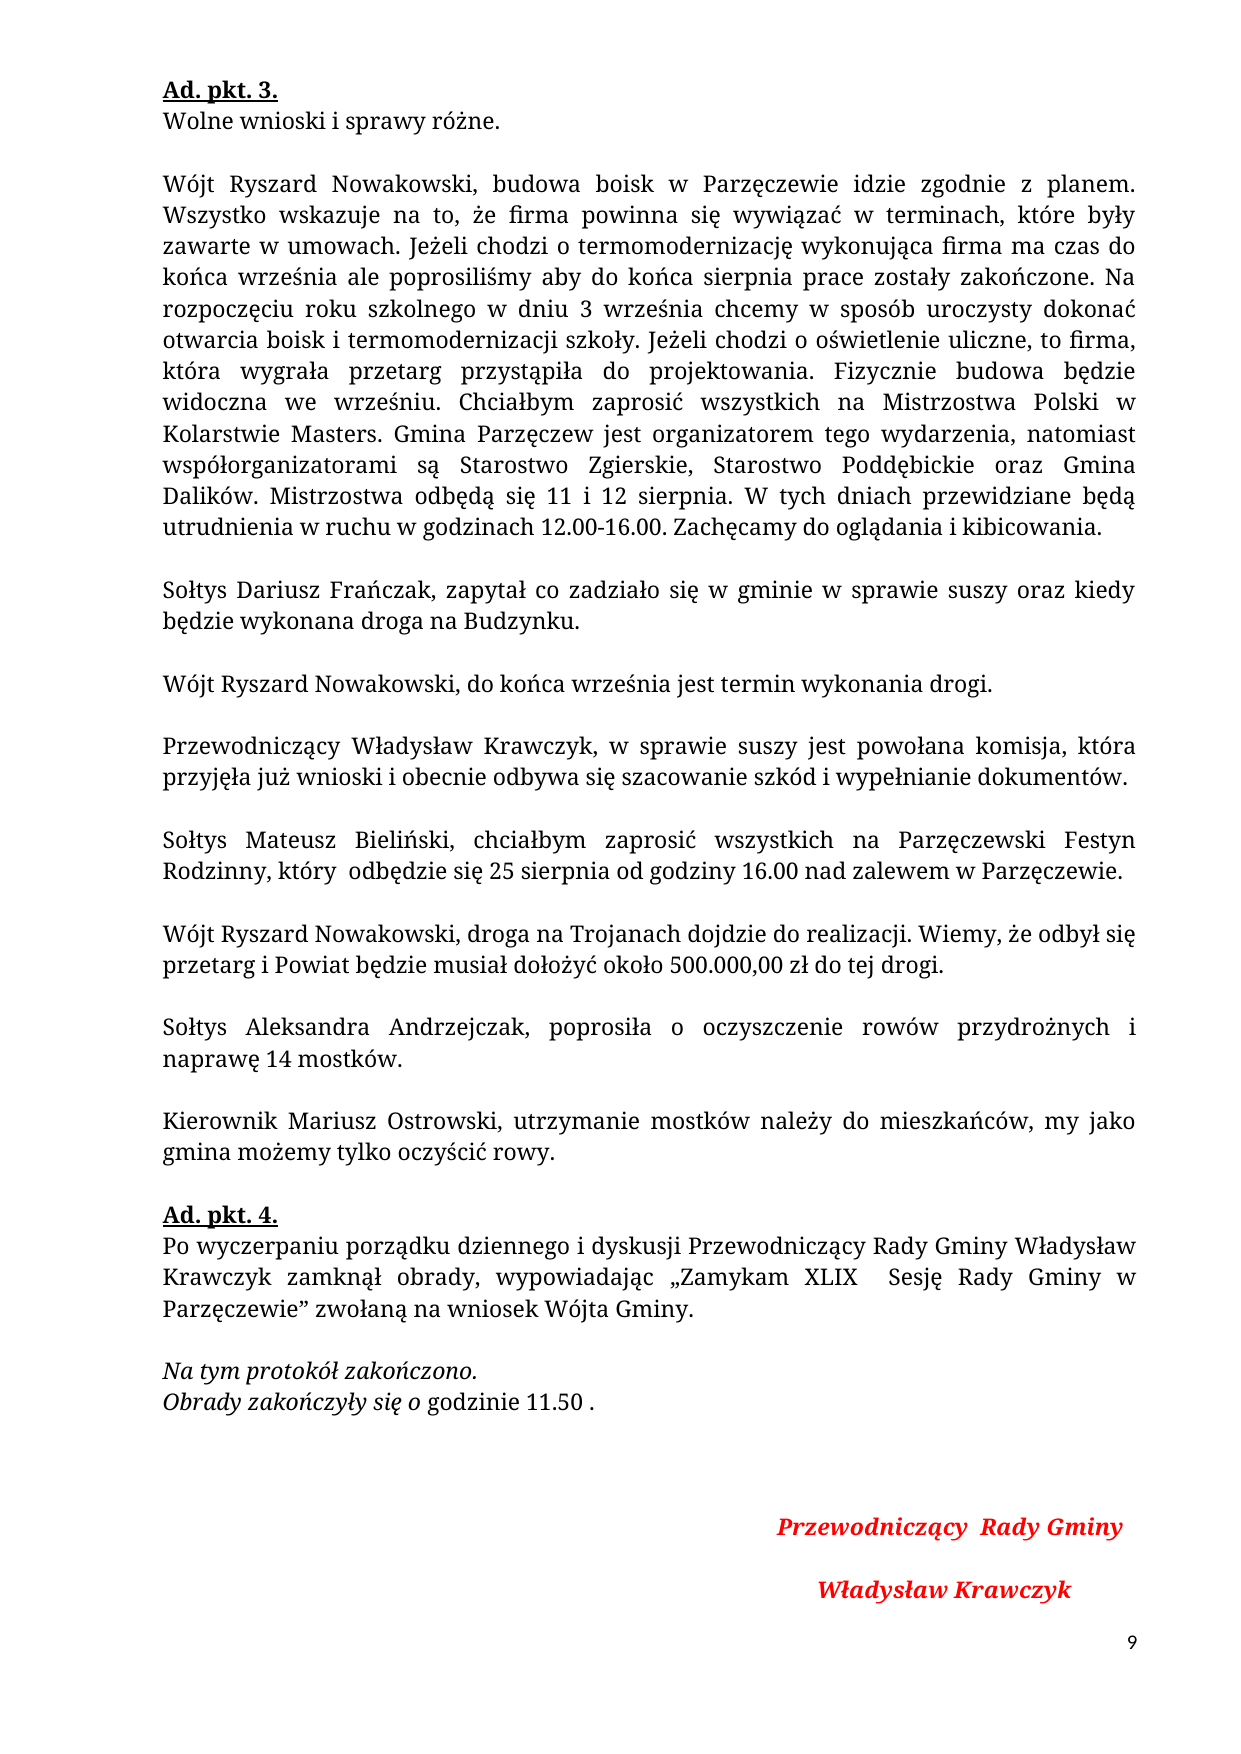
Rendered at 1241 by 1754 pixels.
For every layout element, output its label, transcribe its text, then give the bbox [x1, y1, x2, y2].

subtitle Obrady zakończyły się o godzinie 11.50 . [162, 1386, 1137, 1417]
text Wójt Ryszard Nowakowski, budowa boisk w Parzęczewie idzie zgodnie z planem. Wszystko wskazuje na to, że firma powinna się wywiązać w terminach, które były zawarte w umowach. Jeżeli chodzi o termomodernizację wykonująca firma ma czas do końca września ale poprosiliśmy aby do końca sierpnia prace zostały zakończone. Na rozpoczęciu roku szkolnego w dniu 3 września chcemy w sposób uroczysty dokonać otwarcia boisk i termomodernizacji szkoły. Jeżeli chodzi o oświetlenie uliczne, to firma, która wygrała przetarg przystąpiła do projektowania. Fizycznie budowa będzie widoczna we wrześniu. Chciałbym zaprosić wszystkich na Mistrzostwa Polski w Kolarstwie Masters. Gmina Parzęczew jest organizatorem tego wydarzenia, natomiast współorganizatorami są Starostwo Zgierskie, Starostwo Poddębickie oraz Gmina Dalików. Mistrzostwa odbędą się 11 i 12 sierpnia. W tych dniach przewidziane będą utrudnienia w ruchu w godzinach 12.00-16.00. Zachęcamy do oglądania i kibicowania. [162, 167, 1137, 542]
subtitle Przewodniczący Rady Gminy [612, 1511, 1137, 1542]
text Ad. pkt. 4. [162, 1199, 1137, 1230]
text Wolne wnioski i sprawy różne. [162, 105, 1137, 136]
text Po wyczerpaniu porządku dziennego i dyskusji Przewodniczący Rady Gminy Władysław Krawczyk zamknął obrady, wypowiadając „Zamykam XLIX Sesję Rady Gminy w Parzęczewie” zwołaną na wniosek Wójta Gminy. [162, 1230, 1137, 1324]
text Ad. pkt. 3. [162, 74, 1137, 105]
text Władysław Krawczyk [162, 1574, 1137, 1605]
text Kierownik Mariusz Ostrowski, utrzymanie mostków należy do mieszkańców, my jako gmina możemy tylko oczyścić rowy. [162, 1105, 1137, 1167]
text Sołtys Dariusz Frańczak, zapytał co zadziało się w gminie w sprawie suszy oraz kiedy będzie wykonana droga na Budzynku. [162, 574, 1137, 636]
text Sołtys Mateusz Bieliński, chciałbym zaprosić wszystkich na Parzęczewski Festyn Rodzinny, który odbędzie się 25 sierpnia od godziny 16.00 nad zalewem w Parzęczewie. [162, 824, 1137, 886]
text Przewodniczący Władysław Krawczyk, w sprawie suszy jest powołana komisja, która przyjęła już wnioski i obecnie odbywa się szacowanie szkód i wypełnianie dokumentów. [162, 730, 1137, 792]
subtitle Na tym protokół zakończono. [162, 1355, 1137, 1386]
text Wójt Ryszard Nowakowski, do końca września jest termin wykonania drogi. [162, 667, 1137, 699]
text Sołtys Aleksandra Andrzejczak, poprosiła o oczyszczenie rowów przydrożnych i naprawę 14 mostków. [162, 1011, 1137, 1074]
text Wójt Ryszard Nowakowski, droga na Trojanach dojdzie do realizacji. Wiemy, że odbył się przetarg i Powiat będzie musiał dołożyć około 500.000,00 zł do tej drogi. [162, 917, 1137, 980]
